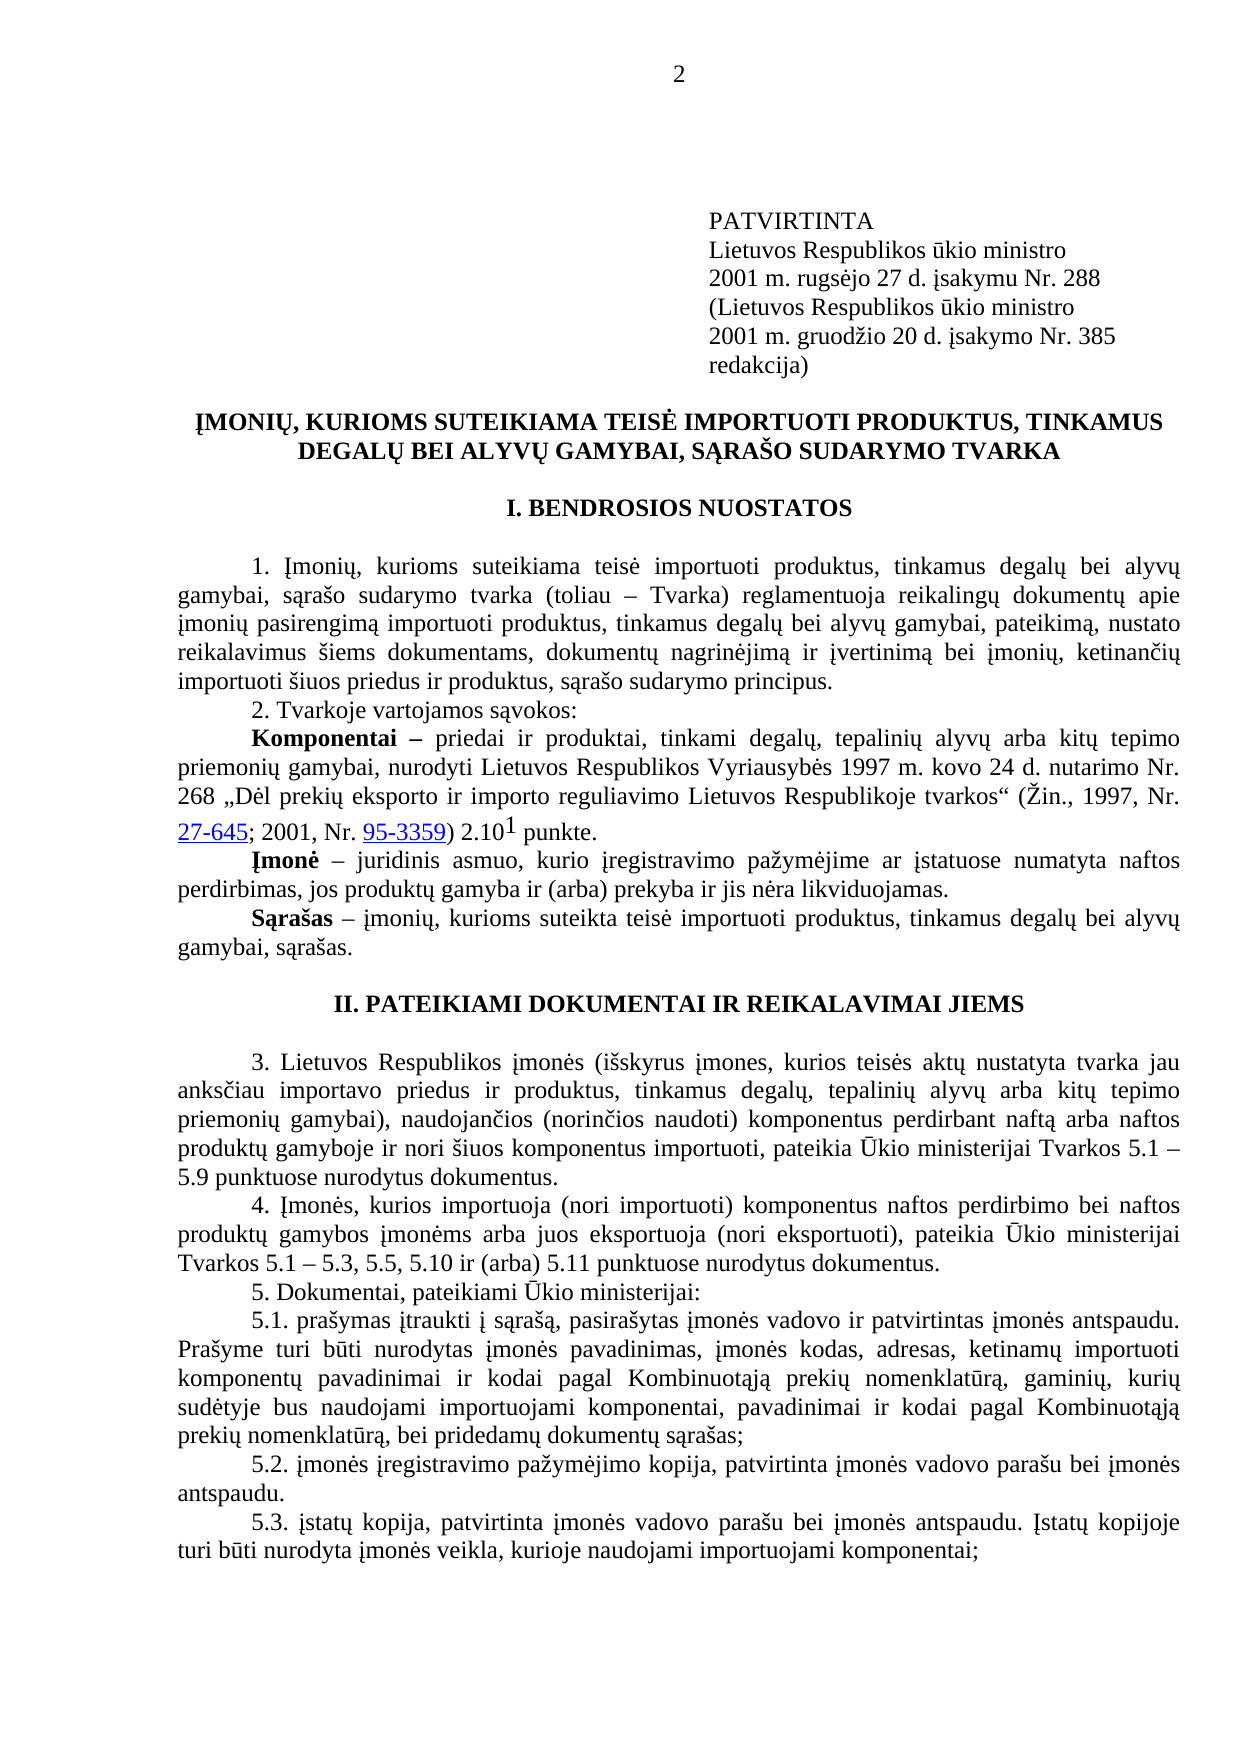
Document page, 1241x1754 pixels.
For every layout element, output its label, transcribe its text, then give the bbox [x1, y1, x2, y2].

text redakcija) [177, 350, 1181, 378]
text 5.1. prašymas įtraukti į sąrašą, pasirašytas įmonės vadovo ir patvirtintas įmonės antspaudu. Prašyme turi būti nurodytas įmonės pavadinimas, įmonės kodas, adresas, ketinamų importuoti komponentų pavadinimai ir kodai pagal Kombinuotąją prekių nomenklatūrą, gaminių, kurių sudėtyje bus naudojami importuojami komponentai, pavadinimai ir kodai pagal Kombinuotąją prekių nomenklatūrą, bei pridedamų dokumentų sąrašas; [177, 1306, 1181, 1449]
text Komponentai – priedai ir produktai, tinkami degalų, tepalinių alyvų arba kitų tepimo priemonių gamybai, nurodyti Lietuvos Respublikos Vyriausybės 1997 m. kovo 24 d. nutarimo Nr. 268 „Dėl prekių eksporto ir importo reguliavimo Lietuvos Respublikoje tvarkos“ (Žin., 1997, Nr. 27-645; 2001, Nr. 95-3359) 2.101 punkte. [177, 723, 1181, 846]
text 5.2. įmonės įregistravimo pažymėjimo kopija, patvirtinta įmonės vadovo parašu bei įmonės antspaudu. [177, 1449, 1181, 1507]
text Įmonė – juridinis asmuo, kurio įregistravimo pažymėjime ar įstatuose numatyta naftos perdirbimas, jos produktų gamyba ir (arba) prekyba ir jis nėra likviduojamas. [177, 846, 1181, 903]
text Sąrašas – įmonių, kurioms suteikta teisė importuoti produktus, tinkamus degalų bei alyvų gamybai, sąrašas. [177, 903, 1181, 961]
text 3. Lietuvos Respublikos įmonės (išskyrus įmones, kurios teisės aktų nustatyta tvarka jau anksčiau importavo priedus ir produktus, tinkamus degalų, tepalinių alyvų arba kitų tepimo priemonių gamybai), naudojančios (norinčios naudoti) komponentus perdirbant naftą arba naftos produktų gamyboje ir nori šiuos komponentus importuoti, pateikia Ūkio ministerijai Tvarkos 5.1 – 5.9 punktuose nurodytus dokumentus. [177, 1047, 1181, 1191]
text 5. Dokumentai, pateikiami Ūkio ministerijai: [177, 1277, 1181, 1306]
text 2001 m. rugsėjo 27 d. įsakymu Nr. 288 [177, 263, 1181, 292]
text Lietuvos Respublikos ūkio ministro [177, 235, 1181, 263]
text I. Bendrosios nuostatos [177, 493, 1181, 522]
text 5.3. įstatų kopija, patvirtinta įmonės vadovo parašu bei įmonės antspaudu. Įstatų kopijoje turi būti nurodyta įmonės veikla, kurioje naudojami importuojami komponentai; [177, 1507, 1181, 1564]
text 2. Tvarkoje vartojamos sąvokos: [177, 695, 1181, 723]
text PATVIRTINTA [177, 206, 1181, 235]
text 4. Įmonės, kurios importuoja (nori importuoti) komponentus naftos perdirbimo bei naftos produktų gamybos įmonėms arba juos eksportuoja (nori eksportuoti), pateikia Ūkio ministerijai Tvarkos 5.1 – 5.3, 5.5, 5.10 ir (arba) 5.11 punktuose nurodytus dokumentus. [177, 1191, 1181, 1277]
text II. pateikiami Dokumentai ir reikalavimai jiems [177, 989, 1181, 1018]
text 2001 m. gruodžio 20 d. įsakymo Nr. 385 [177, 321, 1181, 350]
text (Lietuvos Respublikos ūkio ministro [177, 292, 1181, 321]
text 1. Įmonių, kurioms suteikiama teisė importuoti produktus, tinkamus degalų bei alyvų gamybai, sąrašo sudarymo tvarka (toliau – Tvarka) reglamentuoja reikalingų dokumentų apie įmonių pasirengimą importuoti produktus, tinkamus degalų bei alyvų gamybai, pateikimą, nustato reikalavimus šiems dokumentams, dokumentų nagrinėjimą ir įvertinimą bei įmonių, ketinančių importuoti šiuos priedus ir produktus, sąrašo sudarymo principus. [177, 551, 1181, 695]
text ĮMONIŲ, KURIOMS SUTEIKiama TEISĖ IMPORTUOTI PRODUKTus, tinkamus degalų bei alyvų gamybai, sąrašo sudarymo TVARKA [177, 407, 1181, 465]
